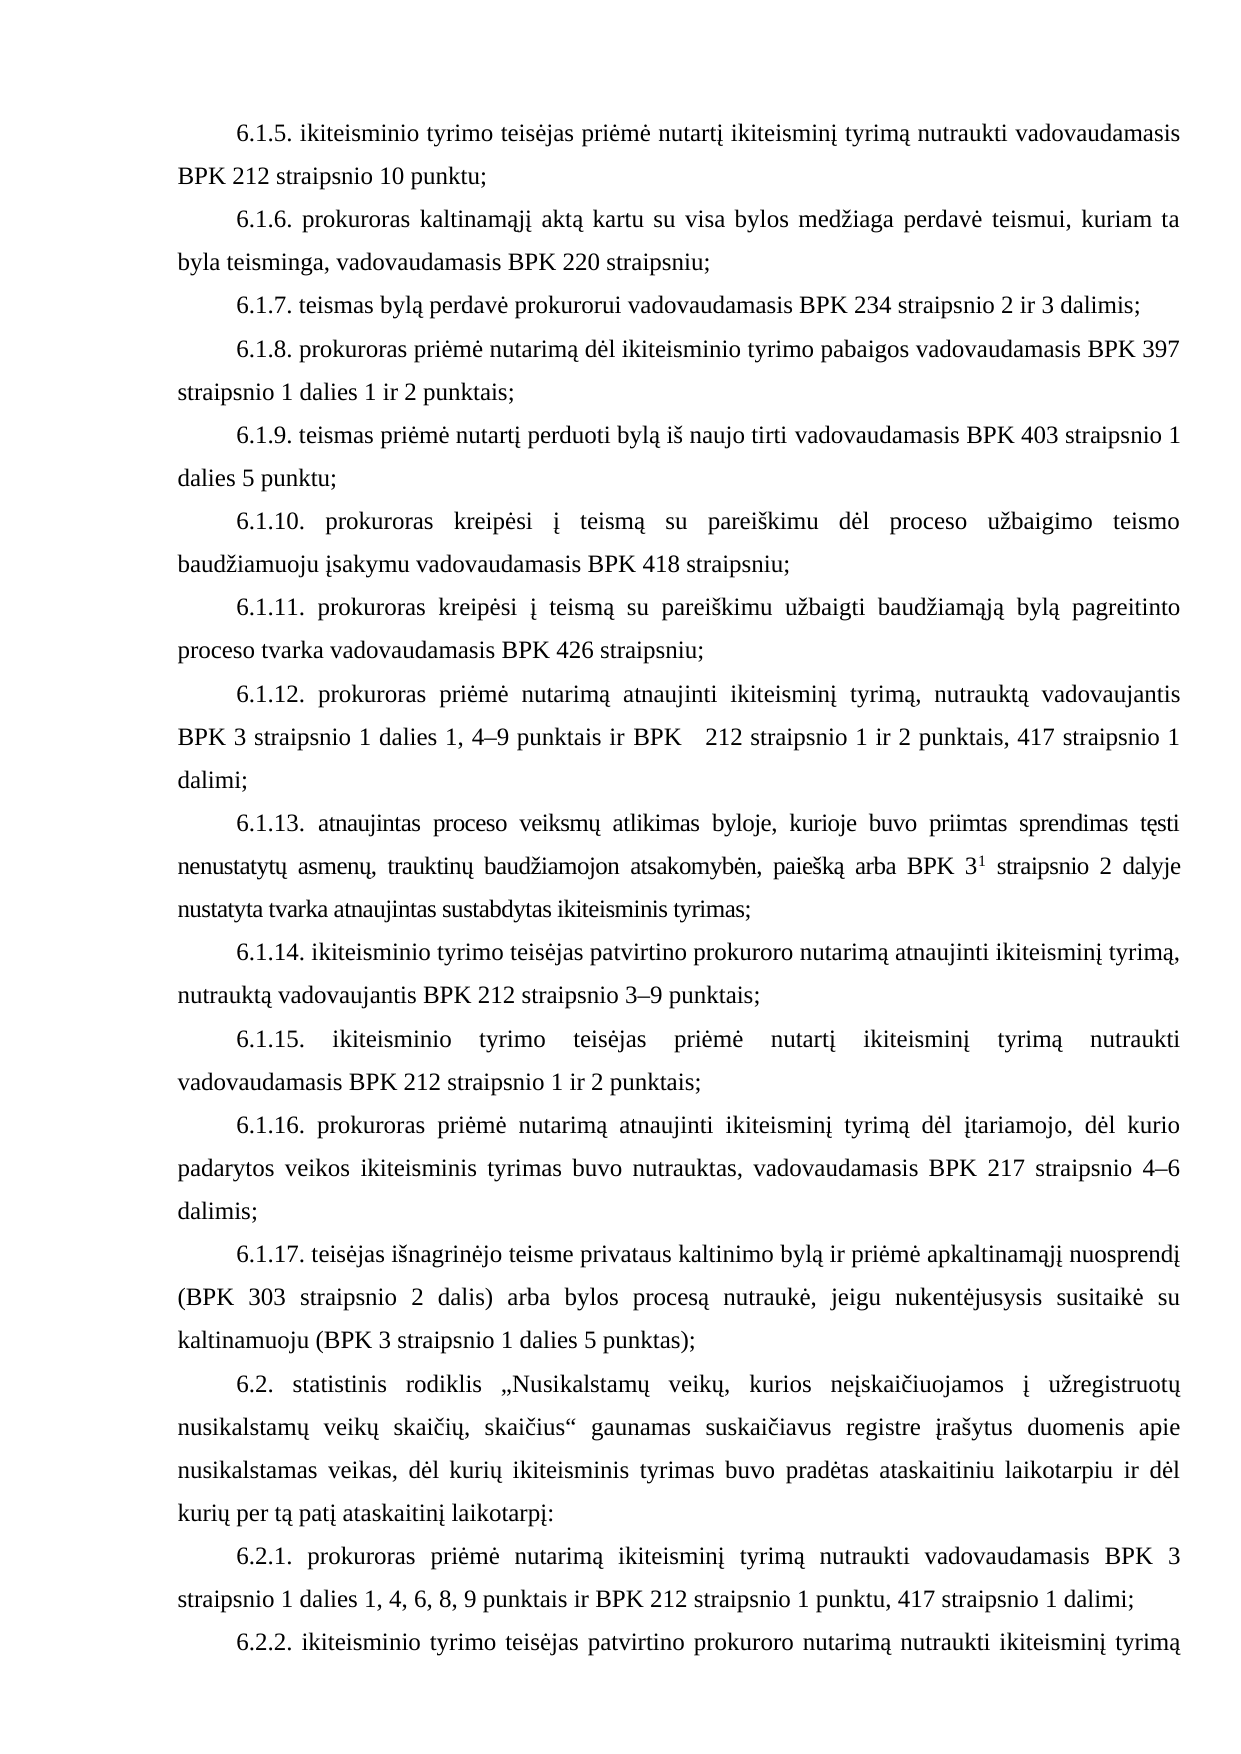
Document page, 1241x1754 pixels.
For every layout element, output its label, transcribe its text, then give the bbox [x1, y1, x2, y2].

text 6.1.8. prokuroras priėmė nutarimą dėl ikiteisminio tyrimo pabaigos vadovaudamasis BPK 397 straipsnio 1 dalies 1 ir 2 punktais; [177, 334, 1181, 406]
text 6.1.12. prokuroras priėmė nutarimą atnaujinti ikiteisminį tyrimą, nutrauktą vadovaujantis BPK 3 straipsnio 1 dalies 1, 4–9 punktais ir BPK 212 straipsnio 1 ir 2 punktais, 417 straipsnio 1 dalimi; [177, 679, 1181, 794]
text 6.1.17. teisėjas išnagrinėjo teisme privataus kaltinimo bylą ir priėmė apkaltinamąjį nuosprendį (BPK 303 straipsnio 2 dalis) arba bylos procesą nutraukė, jeigu nukentėjusysis susitaikė su kaltinamuoju (BPK 3 straipsnio 1 dalies 5 punktas); [177, 1239, 1181, 1354]
text 6.1.7. teismas bylą perdavė prokurorui vadovaudamasis BPK 234 straipsnio 2 ir 3 dalimis; [177, 291, 1181, 319]
text 6.1.6. prokuroras kaltinamąjį aktą kartu su visa bylos medžiaga perdavė teismui, kuriam ta byla teisminga, vadovaudamasis BPK 220 straipsniu; [177, 204, 1181, 276]
text 6.2. statistinis rodiklis „Nusikalstamų veikų, kurios neįskaičiuojamos į užregistruotų nusikalstamų veikų skaičių, skaičius“ gaunamas suskaičiavus registre įrašytus duomenis apie nusikalstamas veikas, dėl kurių ikiteisminis tyrimas buvo pradėtas ataskaitiniu laikotarpiu ir dėl kurių per tą patį ataskaitinį laikotarpį: [177, 1369, 1181, 1527]
text 6.1.16. prokuroras priėmė nutarimą atnaujinti ikiteisminį tyrimą dėl įtariamojo, dėl kurio padarytos veikos ikiteisminis tyrimas buvo nutrauktas, vadovaudamasis BPK 217 straipsnio 4–6 dalimis; [177, 1110, 1181, 1225]
text 6.1.14. ikiteisminio tyrimo teisėjas patvirtino prokuroro nutarimą atnaujinti ikiteisminį tyrimą, nutrauktą vadovaujantis BPK 212 straipsnio 3–9 punktais; [177, 937, 1181, 1009]
text 6.1.15. ikiteisminio tyrimo teisėjas priėmė nutartį ikiteisminį tyrimą nutraukti vadovaudamasis BPK 212 straipsnio 1 ir 2 punktais; [177, 1024, 1181, 1096]
text 6.1.10. prokuroras kreipėsi į teismą su pareiškimu dėl proceso užbaigimo teismo baudžiamuoju įsakymu vadovaudamasis BPK 418 straipsniu; [177, 506, 1181, 578]
text 6.1.5. ikiteisminio tyrimo teisėjas priėmė nutartį ikiteisminį tyrimą nutraukti vadovaudamasis BPK 212 straipsnio 10 punktu; [177, 118, 1181, 190]
text 6.1.11. prokuroras kreipėsi į teismą su pareiškimu užbaigti baudžiamąją bylą pagreitinto proceso tvarka vadovaudamasis BPK 426 straipsniu; [177, 592, 1181, 664]
text 6.1.13. atnaujintas proceso veiksmų atlikimas byloje, kurioje buvo priimtas sprendimas tęsti nenustatytų asmenų, trauktinų baudžiamojon atsakomybėn, paiešką arba BPK 31 straipsnio 2 dalyje nustatyta tvarka atnaujintas sustabdytas ikiteisminis tyrimas; [177, 808, 1181, 923]
text 6.1.9. teismas priėmė nutartį perduoti bylą iš naujo tirti vadovaudamasis BPK 403 straipsnio 1 dalies 5 punktu; [177, 420, 1181, 492]
text 6.2.2. ikiteisminio tyrimo teisėjas patvirtino prokuroro nutarimą nutraukti ikiteisminį tyrimą [177, 1627, 1181, 1656]
text 6.2.1. prokuroras priėmė nutarimą ikiteisminį tyrimą nutraukti vadovaudamasis BPK 3 straipsnio 1 dalies 1, 4, 6, 8, 9 punktais ir BPK 212 straipsnio 1 punktu, 417 straipsnio 1 dalimi; [177, 1541, 1181, 1613]
